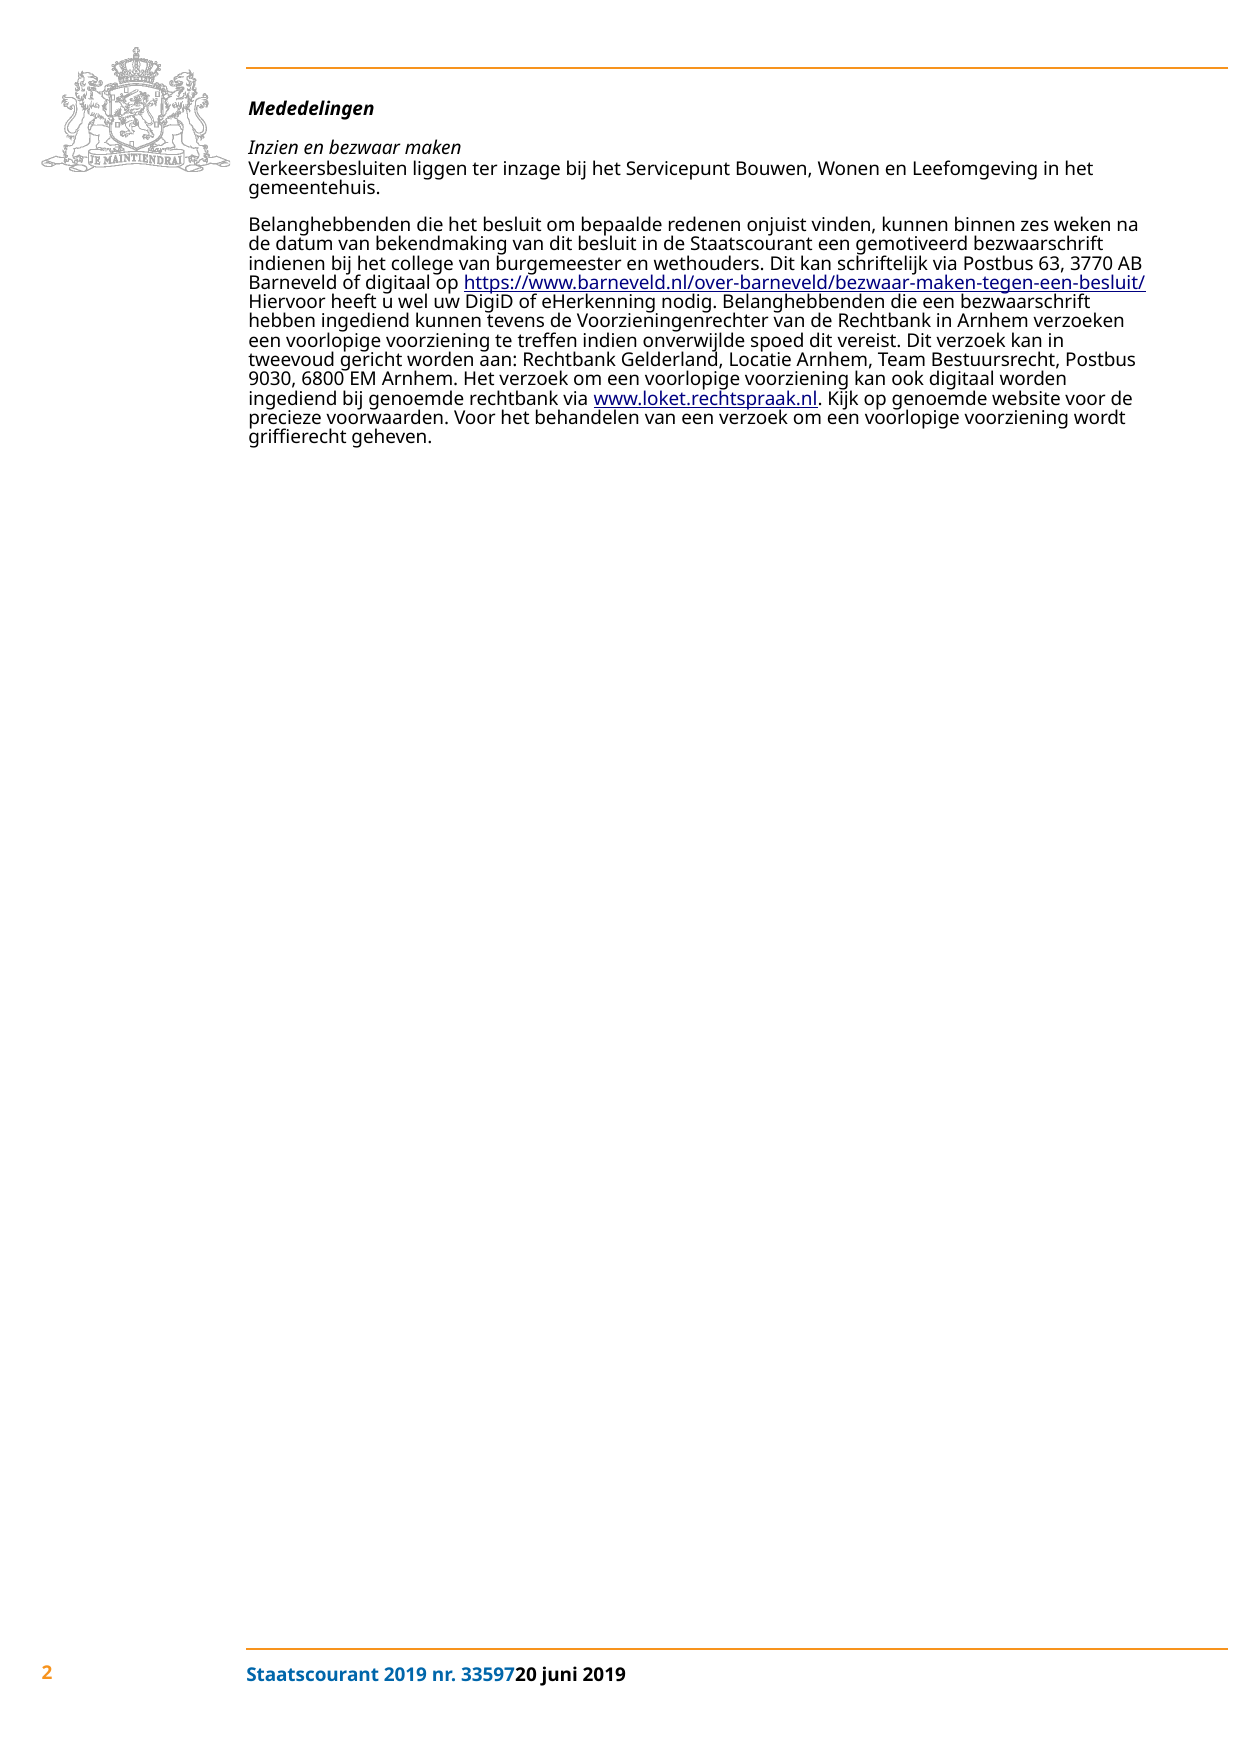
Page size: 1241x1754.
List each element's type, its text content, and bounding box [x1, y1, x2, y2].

picture [41, 47, 231, 172]
text Verkeersbesluiten liggen ter inzage bij het Servicepunt Bouwen, Wonen en Leefomgeving in het gemeentehuis. [248, 160, 1152, 198]
text Inzien en bezwaar maken [248, 134, 1152, 160]
text Mededelingen [248, 95, 1152, 121]
text Belanghebbenden die het besluit om bepaalde redenen onjuist vinden, kunnen binnen zes weken na de datum van bekendmaking van dit besluit in de Staatscourant een gemotiveerd bezwaarschrift indienen bij het college van burgemeester en wethouders. Dit kan schriftelijk via Postbus 63, 3770 AB Barneveld of digitaal op https://www.barneveld.nl/over-barneveld/bezwaar-maken-tegen-een-besluit/ Hiervoor heeft u wel uw DigiD of eHerkenning nodig. Belanghebbenden die een bezwaarschrift hebben ingediend kunnen tevens de Voorzieningenrechter van de Rechtbank in Arnhem verzoeken een voorlopige voorziening te treffen indien onverwijlde spoed dit vereist. Dit verzoek kan in tweevoud gericht worden aan: Rechtbank Gelderland, Locatie Arnhem, Team Bestuursrecht, Postbus 9030, 6800 EM Arnhem. Het verzoek om een voorlopige voorziening kan ook digitaal worden ingediend bij genoemde rechtbank via www.loket.rechtspraak.nl. Kijk op genoemde website voor de precieze voorwaarden. Voor het behandelen van een verzoek om een voorlopige voorziening wordt griffierecht geheven. [248, 216, 1152, 447]
